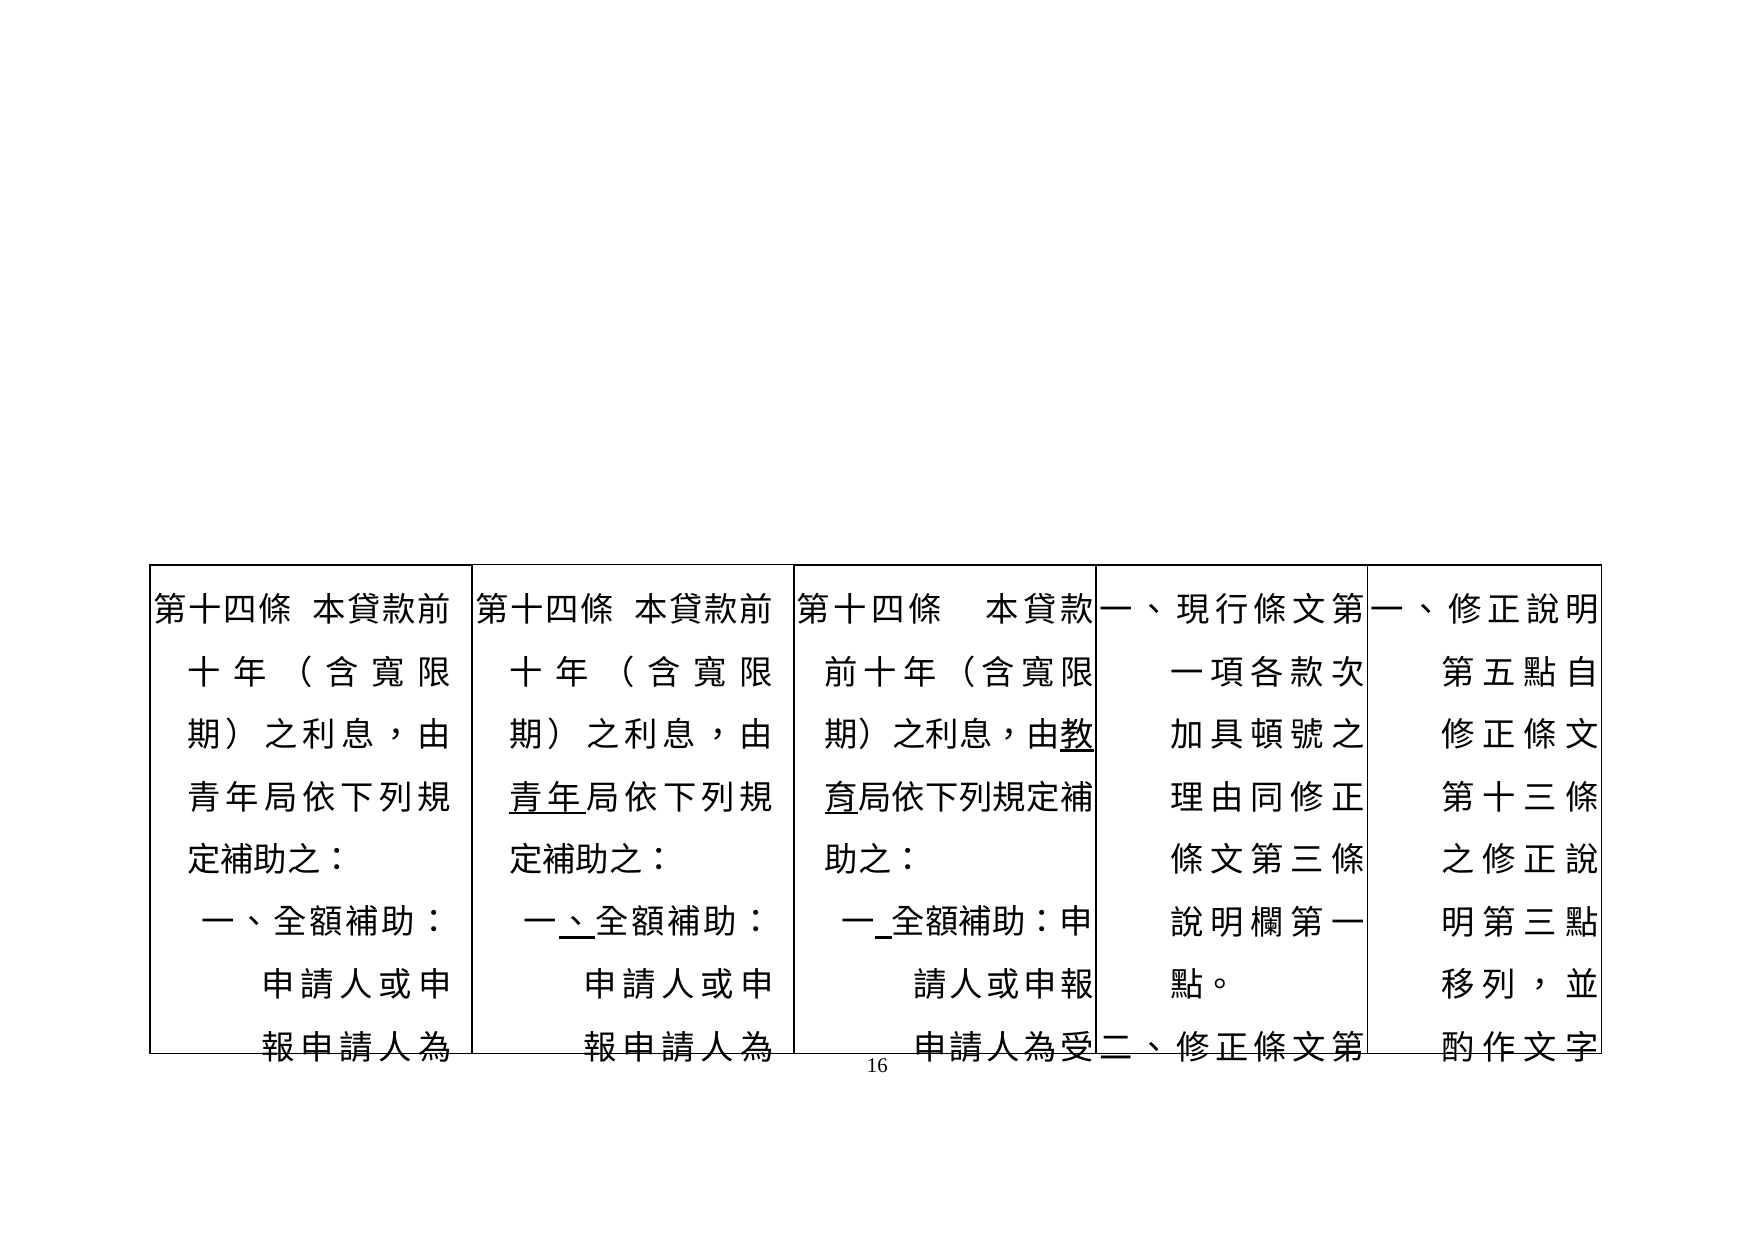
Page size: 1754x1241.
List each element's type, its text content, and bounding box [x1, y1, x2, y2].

table_cell 第十四條 本貸款前十年（含寬限期）之利息，由青年局依下列規定補助之： 一、全額補助：申請人或申報申請人為受扶養人之納稅義務人經稅捐稽徵機關核定之最近一年綜合所得淨額未達申報標準或綜合所得稅稅率未達百分之二十者。 二、半額補助：申請人或申報申請人為受扶養人之納稅義務人經稅捐稽徵機關核定之最近一年綜合所得稅稅率為百分之二十者。 青年局應自申請人第一次撥貸之撥款日之次年開始，每年七月定期查核申請人或申報申請人為受扶養人之納稅義務人經稅捐稽徵機關核定之最近一年綜合所得稅稅率，其稅率為百分之三十以上者，申請人自查核當年七月一日起之利息不予補助。 貸款期間之利息，以郵政儲金一年期定期儲蓄存款機動利率為指標利率，加碼計算後浮動計息；其加碼後之利率由青年局及承貸銀行公告之；加碼數由青年局適時檢討調整。 [473, 565, 793, 1053]
table_cell 第十四條 本貸款前十年（含寬限期）之利息，由青年局依下列規定補助之： 一、全額補助：申請人或申報申請人為受扶養人之納稅義務人經稅捐稽徵機關核定之最近一年綜合所得淨額未達申報標準或綜合所得稅稅率未達百分之二十者。 二、半額補助：申請人或申報申請人為受扶養人之納稅義務人經稅捐稽徵機關核定之最近一年綜合所得稅稅率為百分之二十者。 青年局應自申請人第一次撥款日之次年開始，每年七月定期查核申請人或申報申請人為受扶養人之納稅義務人經稅捐稽徵機關核定之最近一年綜合所得稅稅率，其稅率為百分之三十以上者，申請人自查核當年七月一日起之利息不予補助。 貸款期間之利息，以郵政儲金一年期定期儲蓄存款機動利率為指標利率，加碼計算後浮動計息；其加碼後之利率由青年局及承貸銀行公告之；加碼數由青年局適時檢討調整。 [151, 566, 471, 1053]
table_cell 一、修正說明第五點自修正條文第十三條之修正說明第三點移列，並酌作文字修正。 二、教育局修正條文及其他修正說明酌作文字修正。 [1368, 566, 1601, 1053]
table_cell 一、現行條文第一項各款次加具頓號之理由同修正條文第三條說明欄第一點。 二、修正條文第一項至第三項修正主管機關之理由同修正條文第二條之說明欄。 三、現行實務運作上，承貸銀行同意延長貸款期限，其延長貸款期限若超過修正條文第一項所定利息補助期間，其超過期限之利息計算，係參照現行條文第三項規定辦理，爰修正現行條文第三項規定，以服符實需。 四、其餘條文酌作文字修正。 五、另依修正條文第十三條第一項或第三項延長貸款期限之貸款利息，其延長期間之利息補助期間依修正條文第一項規定辦理，亦即超過貸款利息補助期限十年部分，應由申請人全額負擔，併予敘明。 [1097, 566, 1367, 1053]
table_cell 第十四條 本貸款前十年（含寬限期）之利息，由教育局依下列規定補助之： 一 全額補助：申請人或申報申請人為受扶養人之納稅義務人經稅捐稽徵機關核定之最近一年綜合所得淨額未達申報標準或綜合所得稅稅率未達百分之二十者。 二 半額補助：申請人或申報申請人為受扶養人之納稅義務人經稅捐稽徵機關核定之最近一年綜合所得稅稅率為百分之二十者。 教育局應自申請人第一次撥貸日之次年開始，每年七月定期查核申請人或申報申請人為受扶養人之納稅義務人經稅捐稽徵機關核定之最近一年綜合所得稅稅率，其稅率為百分之三十以上者，申請人自查核當年七月一日起之利息均不予補助。 第一項所定利息，以郵政儲金一年期定期儲蓄存款機動利率為指標利率，加碼計算後浮動計息；其加碼後之利率由教育局及承貸銀行公告之；加碼數由教育局適時檢討調整。 [795, 566, 1095, 1053]
